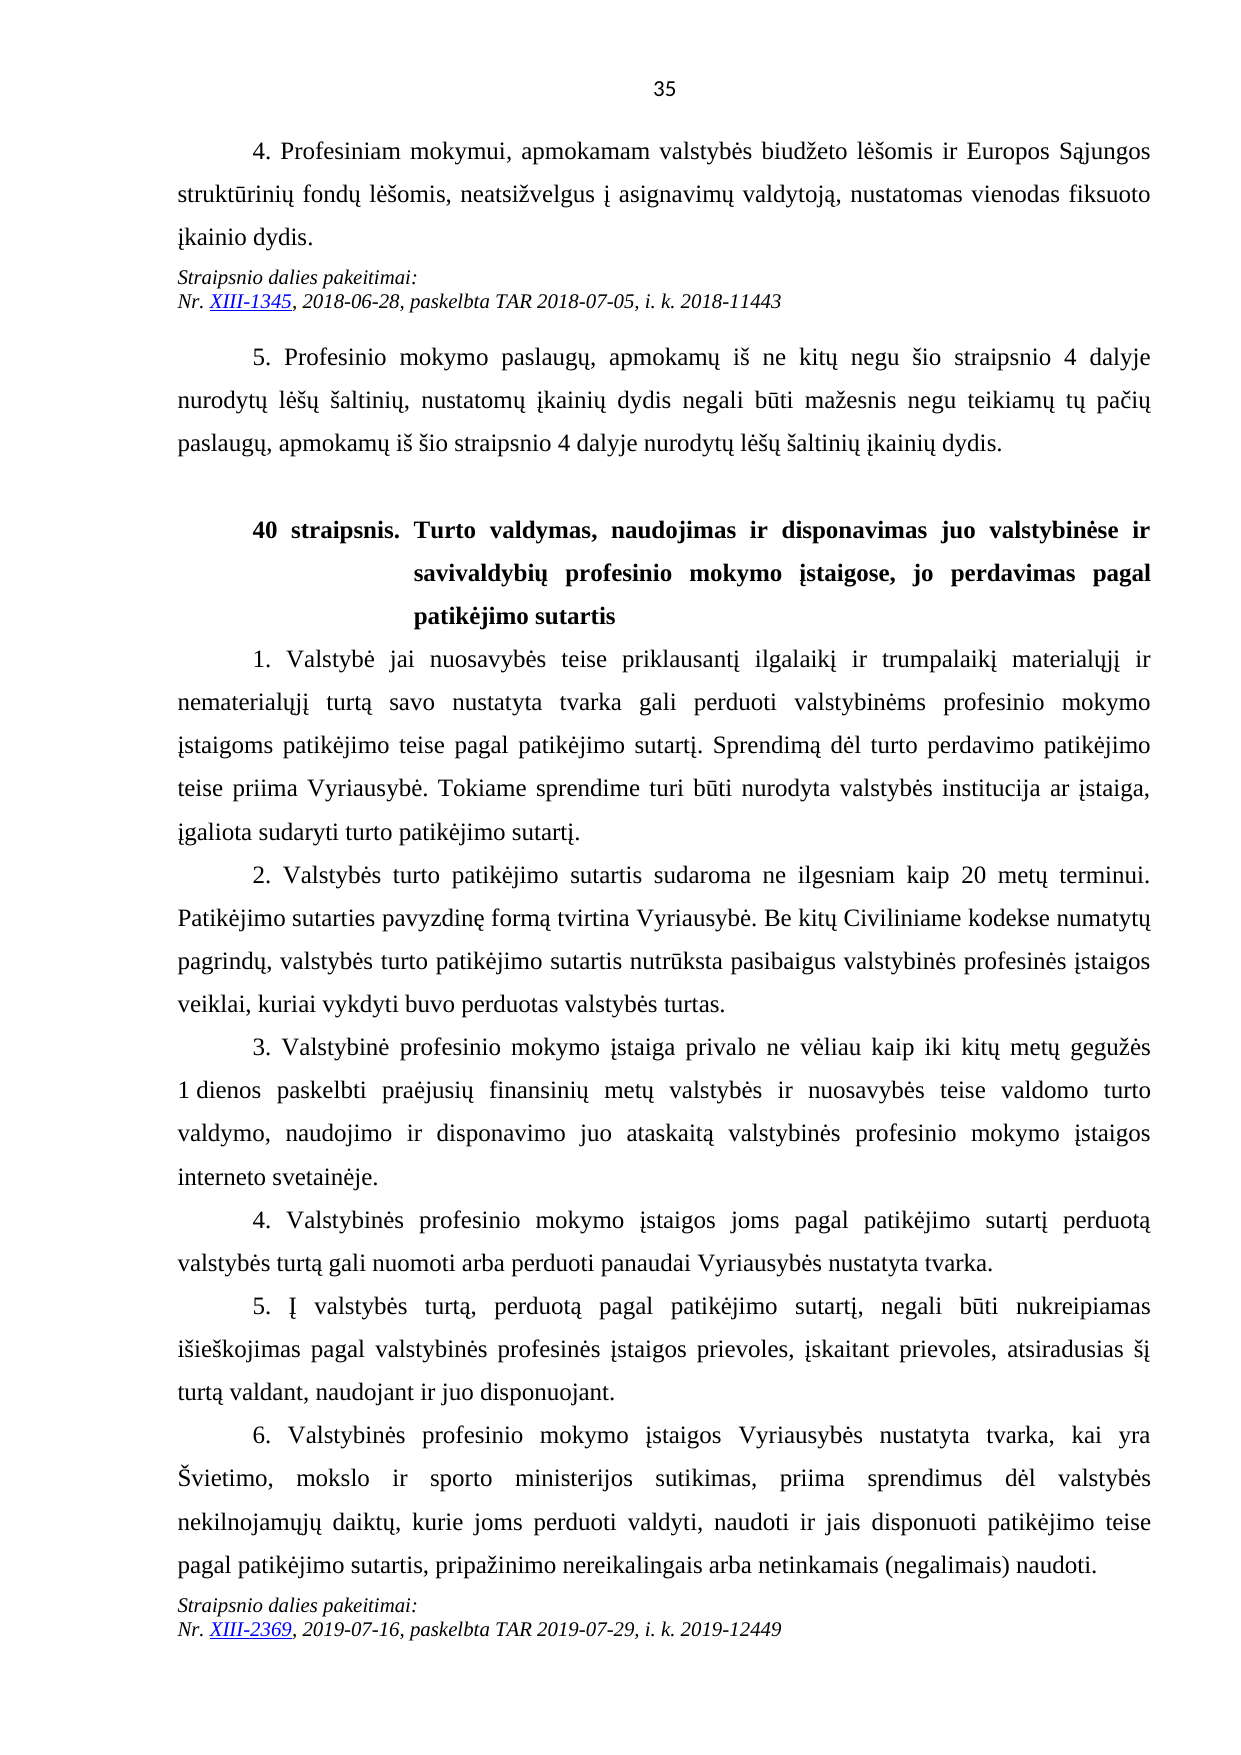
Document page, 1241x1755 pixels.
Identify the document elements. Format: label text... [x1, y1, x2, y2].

text Straipsnio dalies pakeitimai: [177, 265, 1152, 289]
text 4. Valstybinės profesinio mokymo įstaigos joms pagal patikėjimo sutartį perduotą valstybės turtą gali nuomoti arba perduoti panaudai Vyriausybės nustatyta tvarka. [177, 1205, 1152, 1277]
text Nr. XIII-2369, 2019-07-16, paskelbta TAR 2019-07-29, i. k. 2019-12449 [177, 1617, 1152, 1641]
text Nr. XIII-1345, 2018-06-28, paskelbta TAR 2018-07-05, i. k. 2018-11443 [177, 289, 1152, 313]
text 40 straipsnis. Turto valdymas, naudojimas ir disponavimas juo valstybinėse ir savivaldybių profesinio mokymo įstaigose, jo perdavimas pagal patikėjimo sutartis [252, 515, 1152, 630]
text 3. Valstybinė profesinio mokymo įstaiga privalo ne vėliau kaip iki kitų metų gegužės 1 dienos paskelbti praėjusių finansinių metų valstybės ir nuosavybės teise valdomo turto valdymo, naudojimo ir disponavimo juo ataskaitą valstybinės profesinio mokymo įstaigos interneto svetainėje. [177, 1032, 1152, 1190]
text 2. Valstybės turto patikėjimo sutartis sudaroma ne ilgesniam kaip 20 metų terminui. Patikėjimo sutarties pavyzdinę formą tvirtina Vyriausybė. Be kitų Civiliniame kodekse numatytų pagrindų, valstybės turto patikėjimo sutartis nutrūksta pasibaigus valstybinės profesinės įstaigos veiklai, kuriai vykdyti buvo perduotas valstybės turtas. [177, 860, 1152, 1018]
text 1. Valstybė jai nuosavybės teise priklausantį ilgalaikį ir trumpalaikį materialųjį ir nematerialųjį turtą savo nustatyta tvarka gali perduoti valstybinėms profesinio mokymo įstaigoms patikėjimo teise pagal patikėjimo sutartį. Sprendimą dėl turto perdavimo patikėjimo teise priima Vyriausybė. Tokiame sprendime turi būti nurodyta valstybės institucija ar įstaiga, įgaliota sudaryti turto patikėjimo sutartį. [177, 644, 1152, 845]
text 6. Valstybinės profesinio mokymo įstaigos Vyriausybės nustatyta tvarka, kai yra Švietimo, mokslo ir sporto ministerijos sutikimas, priima sprendimus dėl valstybės nekilnojamųjų daiktų, kurie joms perduoti valdyti, naudoti ir jais disponuoti patikėjimo teise pagal patikėjimo sutartis, pripažinimo nereikalingais arba netinkamais (negalimais) naudoti. [177, 1420, 1152, 1578]
text 5. Į valstybės turtą, perduotą pagal patikėjimo sutartį, negali būti nukreipiamas išieškojimas pagal valstybinės profesinės įstaigos prievoles, įskaitant prievoles, atsiradusias šį turtą valdant, naudojant ir juo disponuojant. [177, 1291, 1152, 1406]
text 5. Profesinio mokymo paslaugų, apmokamų iš ne kitų negu šio straipsnio 4 dalyje nurodytų lėšų šaltinių, nustatomų įkainių dydis negali būti mažesnis negu teikiamų tų pačių paslaugų, apmokamų iš šio straipsnio 4 dalyje nurodytų lėšų šaltinių įkainių dydis. [177, 342, 1152, 457]
text Straipsnio dalies pakeitimai: [177, 1593, 1152, 1617]
text 4. Profesiniam mokymui, apmokamam valstybės biudžeto lėšomis ir Europos Sąjungos struktūrinių fondų lėšomis, neatsižvelgus į asignavimų valdytoją, nustatomas vienodas fiksuoto įkainio dydis. [177, 136, 1152, 251]
